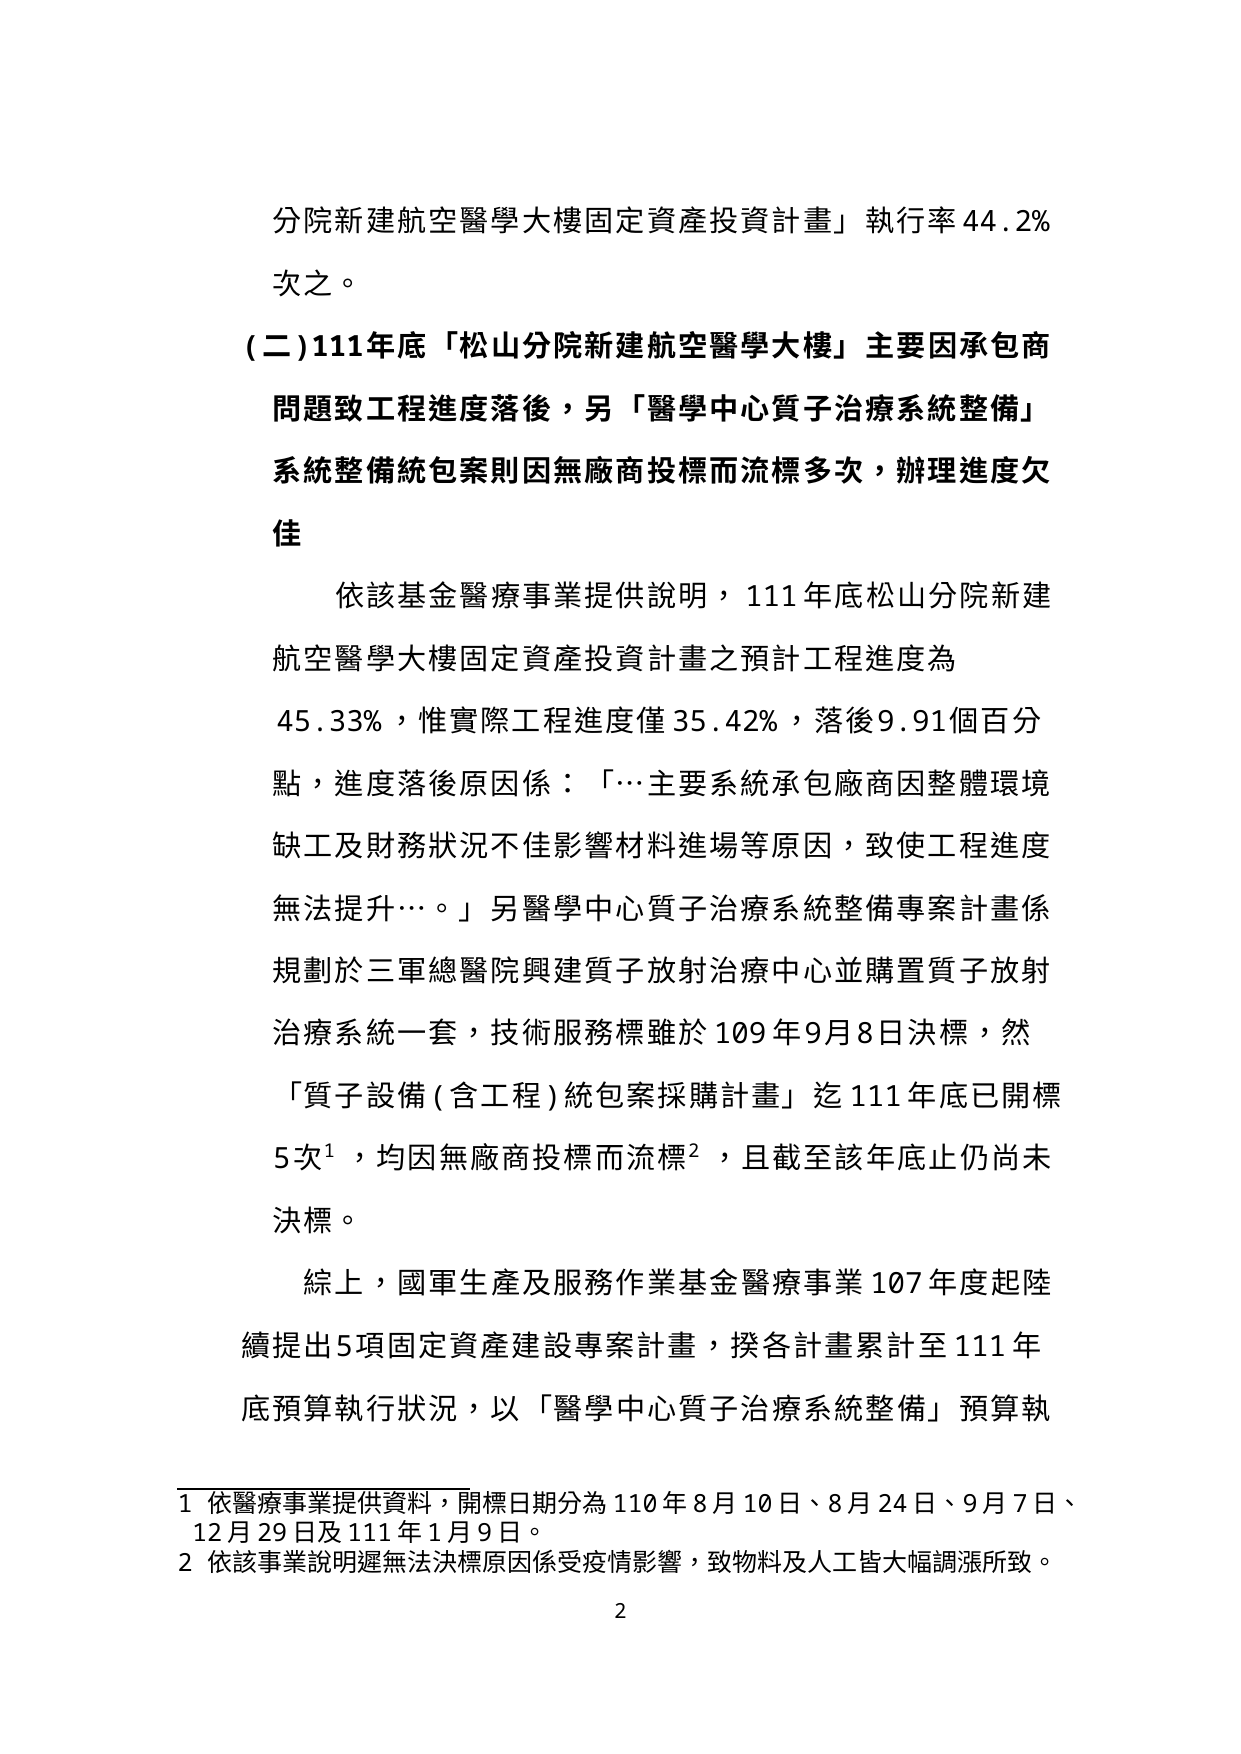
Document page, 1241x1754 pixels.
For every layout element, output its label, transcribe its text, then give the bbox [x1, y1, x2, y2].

text 依該事業說明遲無法決標原因係受疫情影響，致物料及人工皆大幅調漲所致。 [177, 1548, 1063, 1577]
text 依該基金醫療事業提供說明，111年底松山分院新建航空醫學大樓固定資產投資計畫之預計工程進度為45.33%，惟實際工程進度僅35.42%，落後9.91個百分點，進度落後原因係：「…主要系統承包廠商因整體環境缺工及財務狀況不佳影響材料進場等原因，致使工程進度無法提升…。」另醫學中心質子治療系統整備專案計畫係規劃於三軍總醫院興建質子放射治療中心並購置質子放射治療系統一套，技術服務標雖於109年9月8日決標，然「質子設備(含工程)統包案採購計畫」迄111年底已開標5次，均因無廠商投標而流標，且截至該年底止仍尚未決標。 [266, 552, 1063, 1240]
text 醫療事業自107年度起陸續提出「三軍總醫院松山分院新建航空醫學大樓固定資產投資計畫」、「國軍桃園總醫院新建醫療大樓計畫」、「國軍臺中總醫院新建醫療大樓計畫」、「三軍總醫院新建重症醫療大樓計畫」及「醫學中心質子治療系統整備」等5項固定資產建設專案計畫，辦理期程為107至115年度，計畫總經費121億4,203萬2千元，均由醫療事業以自有資金支應。檢視各計畫截至111年底止預算編列及執行狀況(詳表1)，以「醫學中心質子治療系統整備」累計預算執行率0.25%最低；「松山分院新建航空醫學大樓固定資產投資計畫」執行率44.2%次之。 [266, 177, 1063, 302]
text 依醫療事業提供資料，開標日期分為110年8月10日、8月24日、9月7日、12月29日及111年1月9日。 [177, 1489, 1063, 1548]
text 綜上，國軍生產及服務作業基金醫療事業107年度起陸續提出5項固定資產建設專案計畫，揆各計畫累計至111年底預算執行狀況，以「醫學中心質子治療系統整備」預算執行率0.25%最低，「三軍總醫院松山分院新建航空醫學大樓」之44.2%次之，醫療事業允宜檢討成因並加強進度控管，俾利計畫儘速完成。 [236, 1240, 1063, 1427]
text (二)111年底「松山分院新建航空醫學大樓」主要因承包商問題致工程進度落後，另「醫學中心質子治療系統整備」系統整備統包案則因無廠商投標而流標多次，辦理進度欠佳 [236, 302, 1063, 552]
